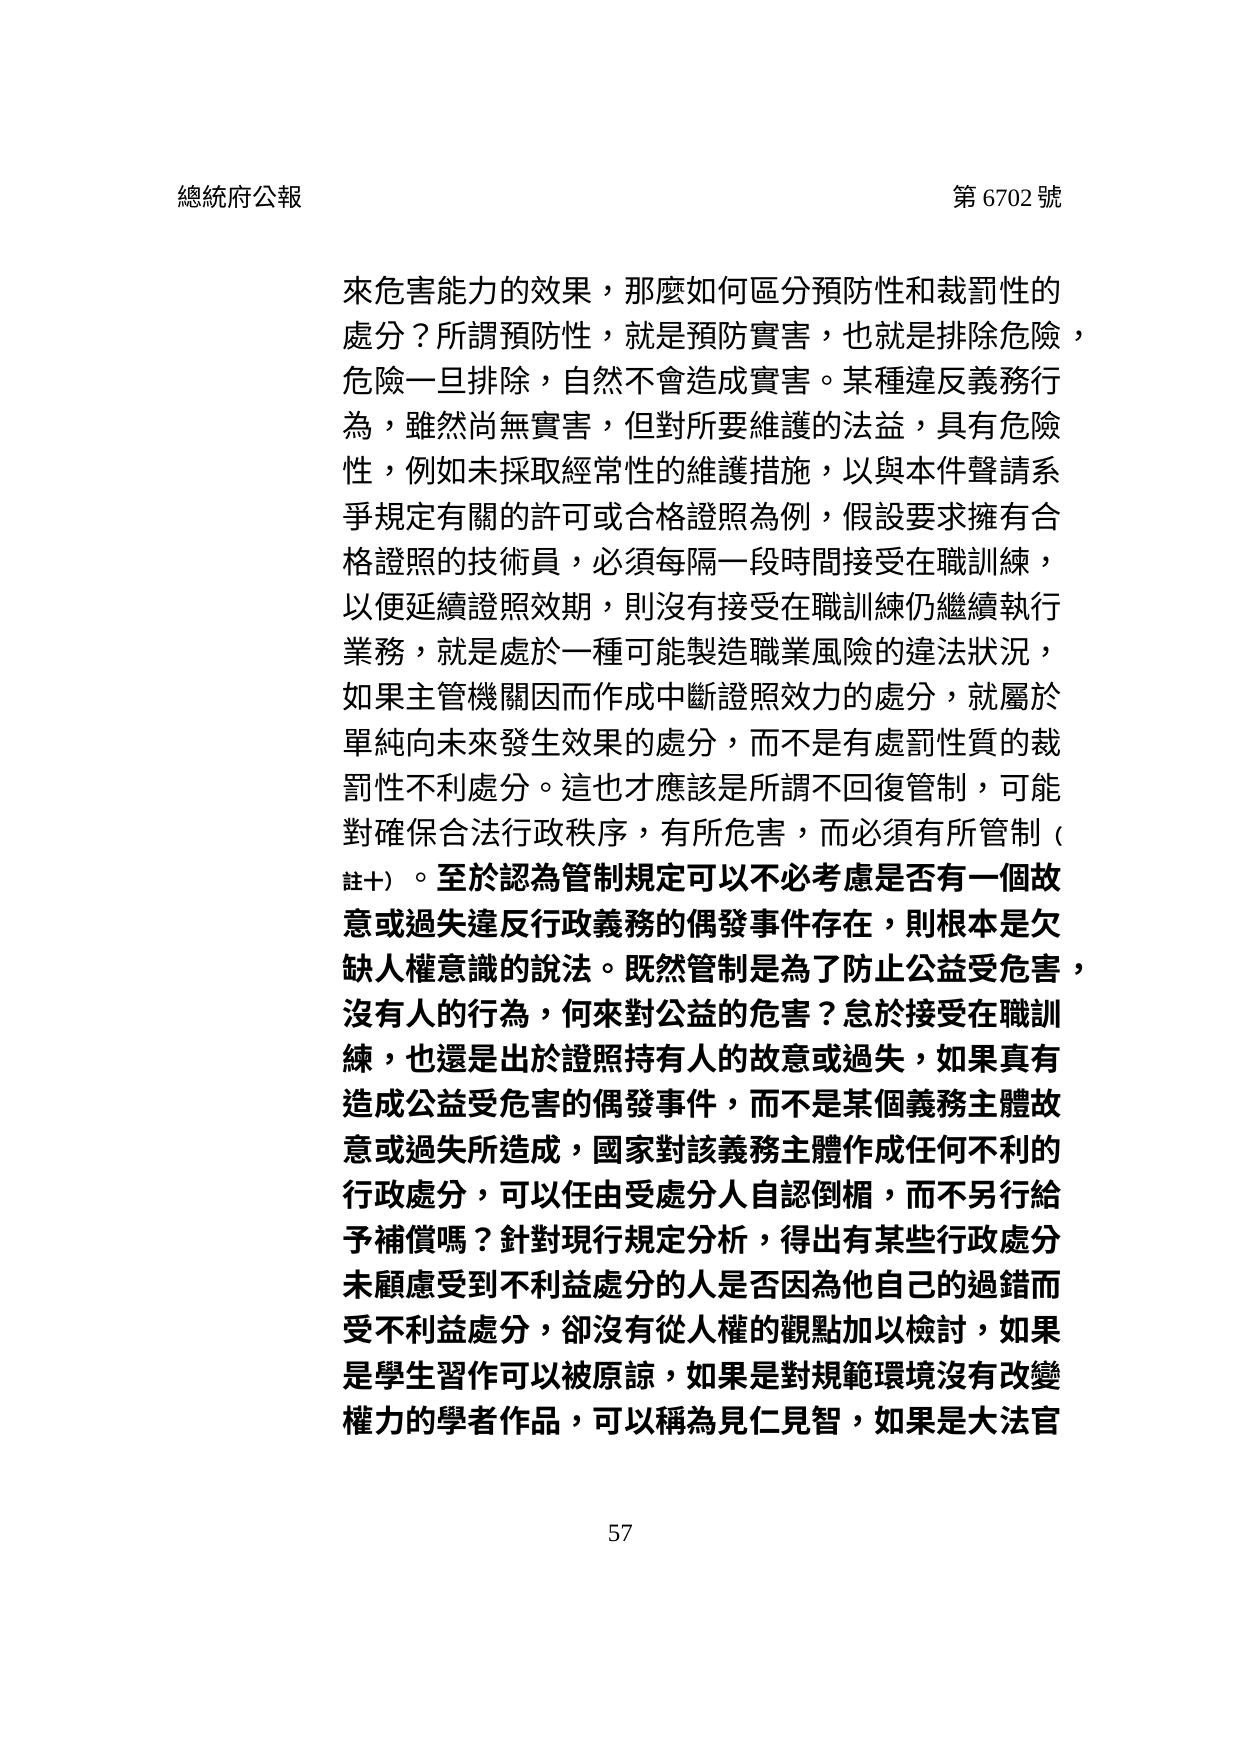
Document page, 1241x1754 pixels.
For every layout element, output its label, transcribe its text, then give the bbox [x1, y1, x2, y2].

text 如果是怠於利用授益處分，是屬於不行使權利，但並非違反義務的行為，撤銷授益處分不能認為是一種處罰；保證稅收和污染海洋民事賠償的保全措施（註八），自然屬於預防性而非懲罰性的處分。至於除去違法狀態或停止違法狀態的行政處分，似乎比較容易引起疑惑（註九）。所有違法狀態，都是違反義務所造成，除去或停止違法狀態的行政處分，當然也是對違反行政法上義務的行為給予不利處分，而所有裁罰性的行政處分，也有防止受裁罰人為違法行為的效果，科處罰鍰有懲罰過去，警戒未來的效果，也有降低未來危害能力的效果，那麼如何區分預防性和裁罰性的處分？所謂預防性，就是預防實害，也就是排除危險，危險一旦排除，自然不會造成實害。某種違反義務行為，雖然尚無實害，但對所要維護的法益，具有危險性，例如未採取經常性的維護措施，以與本件聲請系爭規定有關的許可或合格證照為例，假設要求擁有合格證照的技術員，必須每隔一段時間接受在職訓練，以便延續證照效期，則沒有接受在職訓練仍繼續執行業務，就是處於一種可能製造職業風險的違法狀況，如果主管機關因而作成中斷證照效力的處分，就屬於單純向未來發生效果的處分，而不是有處罰性質的裁罰性不利處分。這也才應該是所謂不回復管制，可能對確保合法行政秩序，有所危害，而必須有所管制（註十）。至於認為管制規定可以不必考慮是否有一個故意或過失違反行政義務的偶發事件存在，則根本是欠缺人權意識的說法。既然管制是為了防止公益受危害，沒有人的行為，何來對公益的危害？怠於接受在職訓練，也還是出於證照持有人的故意或過失，如果真有造成公益受危害的偶發事件，而不是某個義務主體故意或過失所造成，國家對該義務主體作成任何不利的行政處分，可以任由受處分人自認倒楣，而不另行給予補償嗎？針對現行規定分析，得出有某些行政處分未顧慮受到不利益處分的人是否因為他自己的過錯而受不利益處分，卻沒有從人權的觀點加以檢討，如果是學生習作可以被原諒，如果是對規範環境沒有改變權力的學者作品，可以稱為見仁見智，如果是大法官的說法，則恐怕有負人民付託（註十一）。 [343, 266, 1063, 1441]
